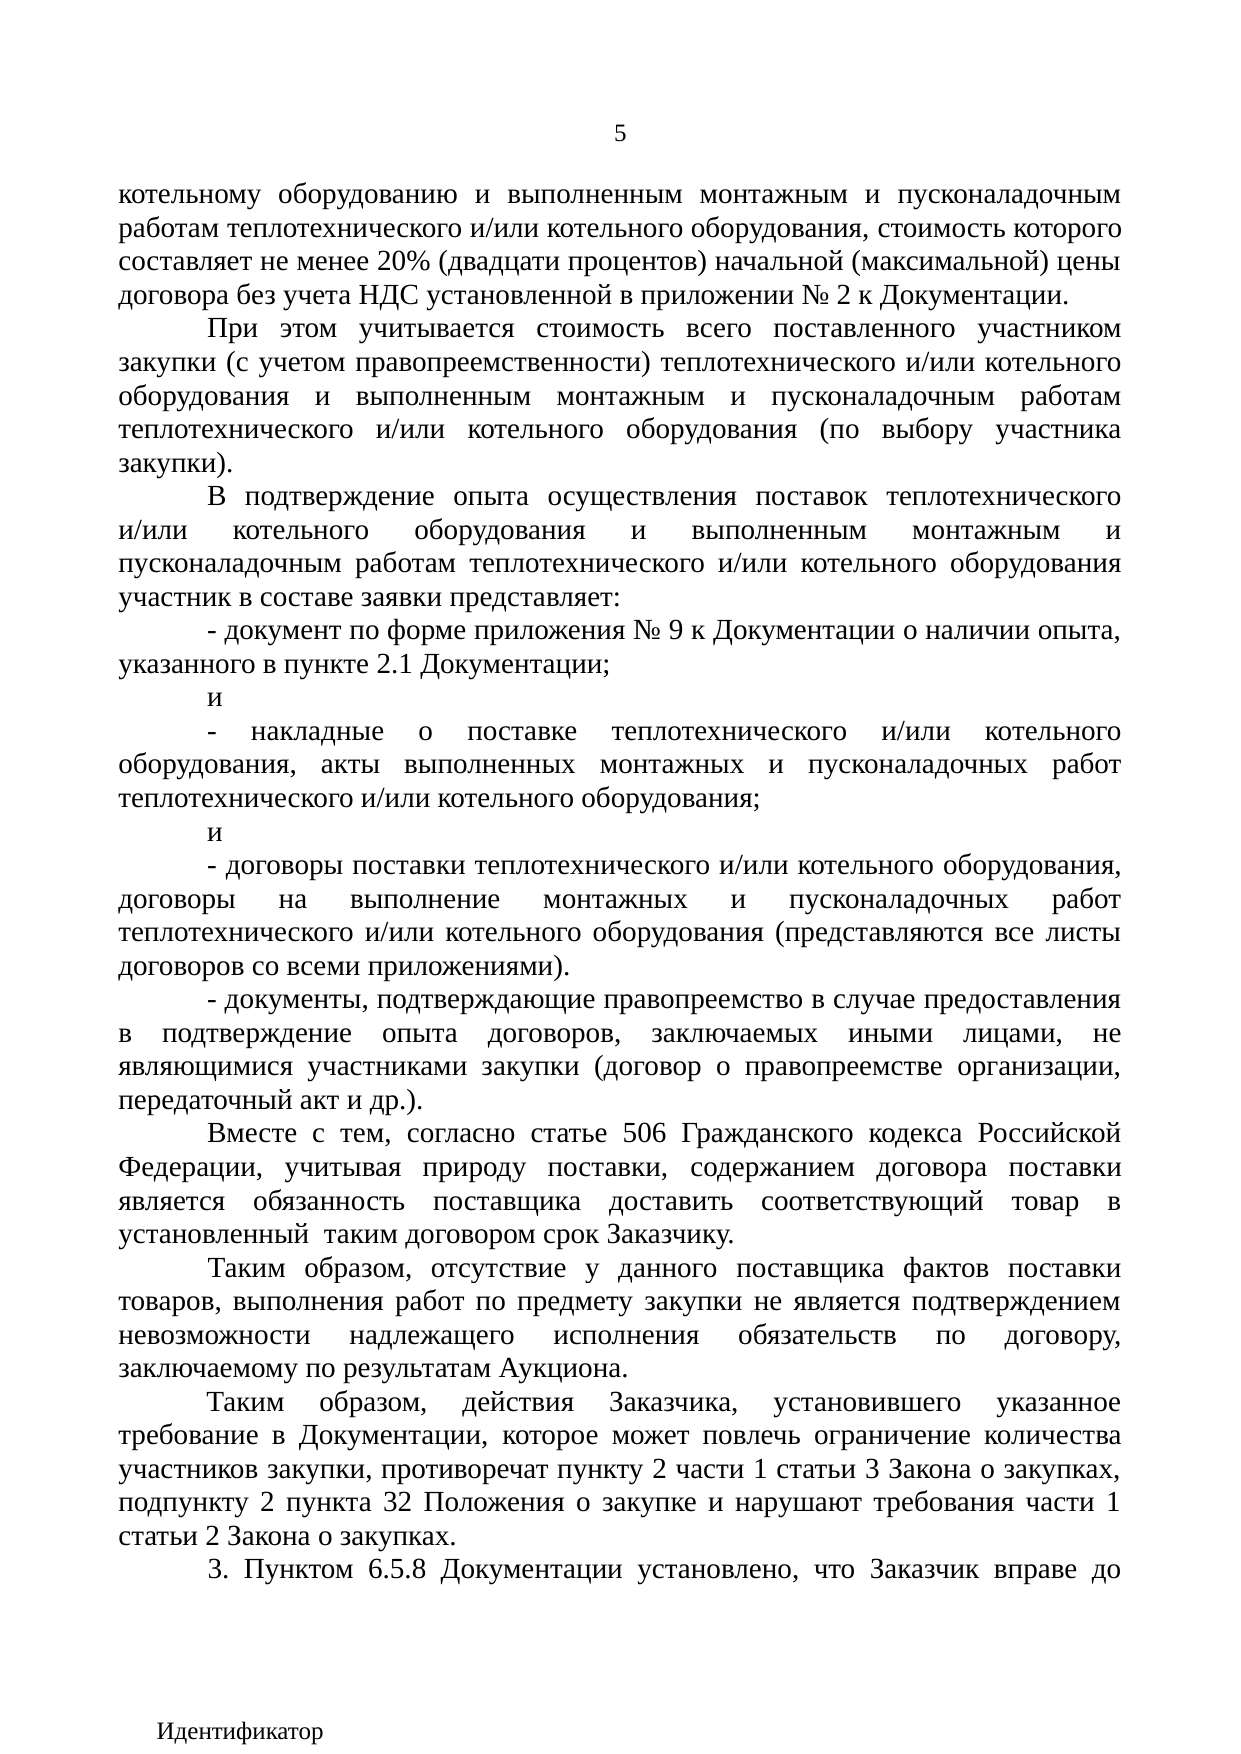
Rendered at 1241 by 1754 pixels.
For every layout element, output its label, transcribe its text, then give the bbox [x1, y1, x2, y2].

text Таким образом, действия Заказчика, установившего указанное требование в Документации, которое может повлечь ограничение количества участников закупки, противоречат пункту 2 части 1 статьи 3 Закона о закупках, подпункту 2 пункта 32 Положения о закупке и нарушают требования части 1 статьи 2 Закона о закупках. [118, 1384, 1122, 1552]
text - документы, подтверждающие правопреемство в случае предоставления в подтверждение опыта договоров, заключаемых иными лицами, не являющимися участниками закупки (договор о правопреемстве организации, передаточный акт и др.). [118, 981, 1122, 1116]
text и [118, 679, 1122, 713]
text - договоры поставки теплотехнического и/или котельного оборудования, договоры на выполнение монтажных и пусконаладочных работ теплотехнического и/или котельного оборудования (представляются все листы договоров со всеми приложениями). [118, 847, 1122, 981]
text Таким образом, отсутствие у данного поставщика фактов поставки товаров, выполнения работ по предмету закупки не является подтверждением невозможности надлежащего исполнения обязательств по договору, заключаемому по результатам Аукциона. [118, 1250, 1122, 1384]
text 3. Пунктом 6.5.8 Документации установлено, что Заказчик вправе до [118, 1552, 1122, 1585]
text - накладные о поставке теплотехнического и/или котельного оборудования, акты выполненных монтажных и пусконаладочных работ теплотехнического и/или котельного оборудования; [118, 713, 1122, 814]
text - документ по форме приложения № 9 к Документации о наличии опыта, указанного в пункте 2.1 Документации; [118, 612, 1122, 679]
text и [118, 814, 1122, 847]
text Вместе с тем, согласно статье 506 Гражданского кодекса Российской Федерации, учитывая природу поставки, содержанием договора поставки является обязанность поставщика доставить соответствующий товар в установленный таким договором срок Заказчику. [118, 1116, 1122, 1250]
text котельному оборудованию и выполненным монтажным и пусконаладочным работам теплотехнического и/или котельного оборудования, стоимость которого составляет не менее 20% (двадцати процентов) начальной (максимальной) цены договора без учета НДС установленной в приложении № 2 к Документации. [118, 176, 1122, 311]
text При этом учитывается стоимость всего поставленного участником закупки (с учетом правопреемственности) теплотехнического и/или котельного оборудования и выполненным монтажным и пусконаладочным работам теплотехнического и/или котельного оборудования (по выбору участника закупки). [118, 311, 1122, 478]
text В подтверждение опыта осуществления поставок теплотехнического и/или котельного оборудования и выполненным монтажным и пусконаладочным работам теплотехнического и/или котельного оборудования участник в составе заявки представляет: [118, 478, 1122, 612]
